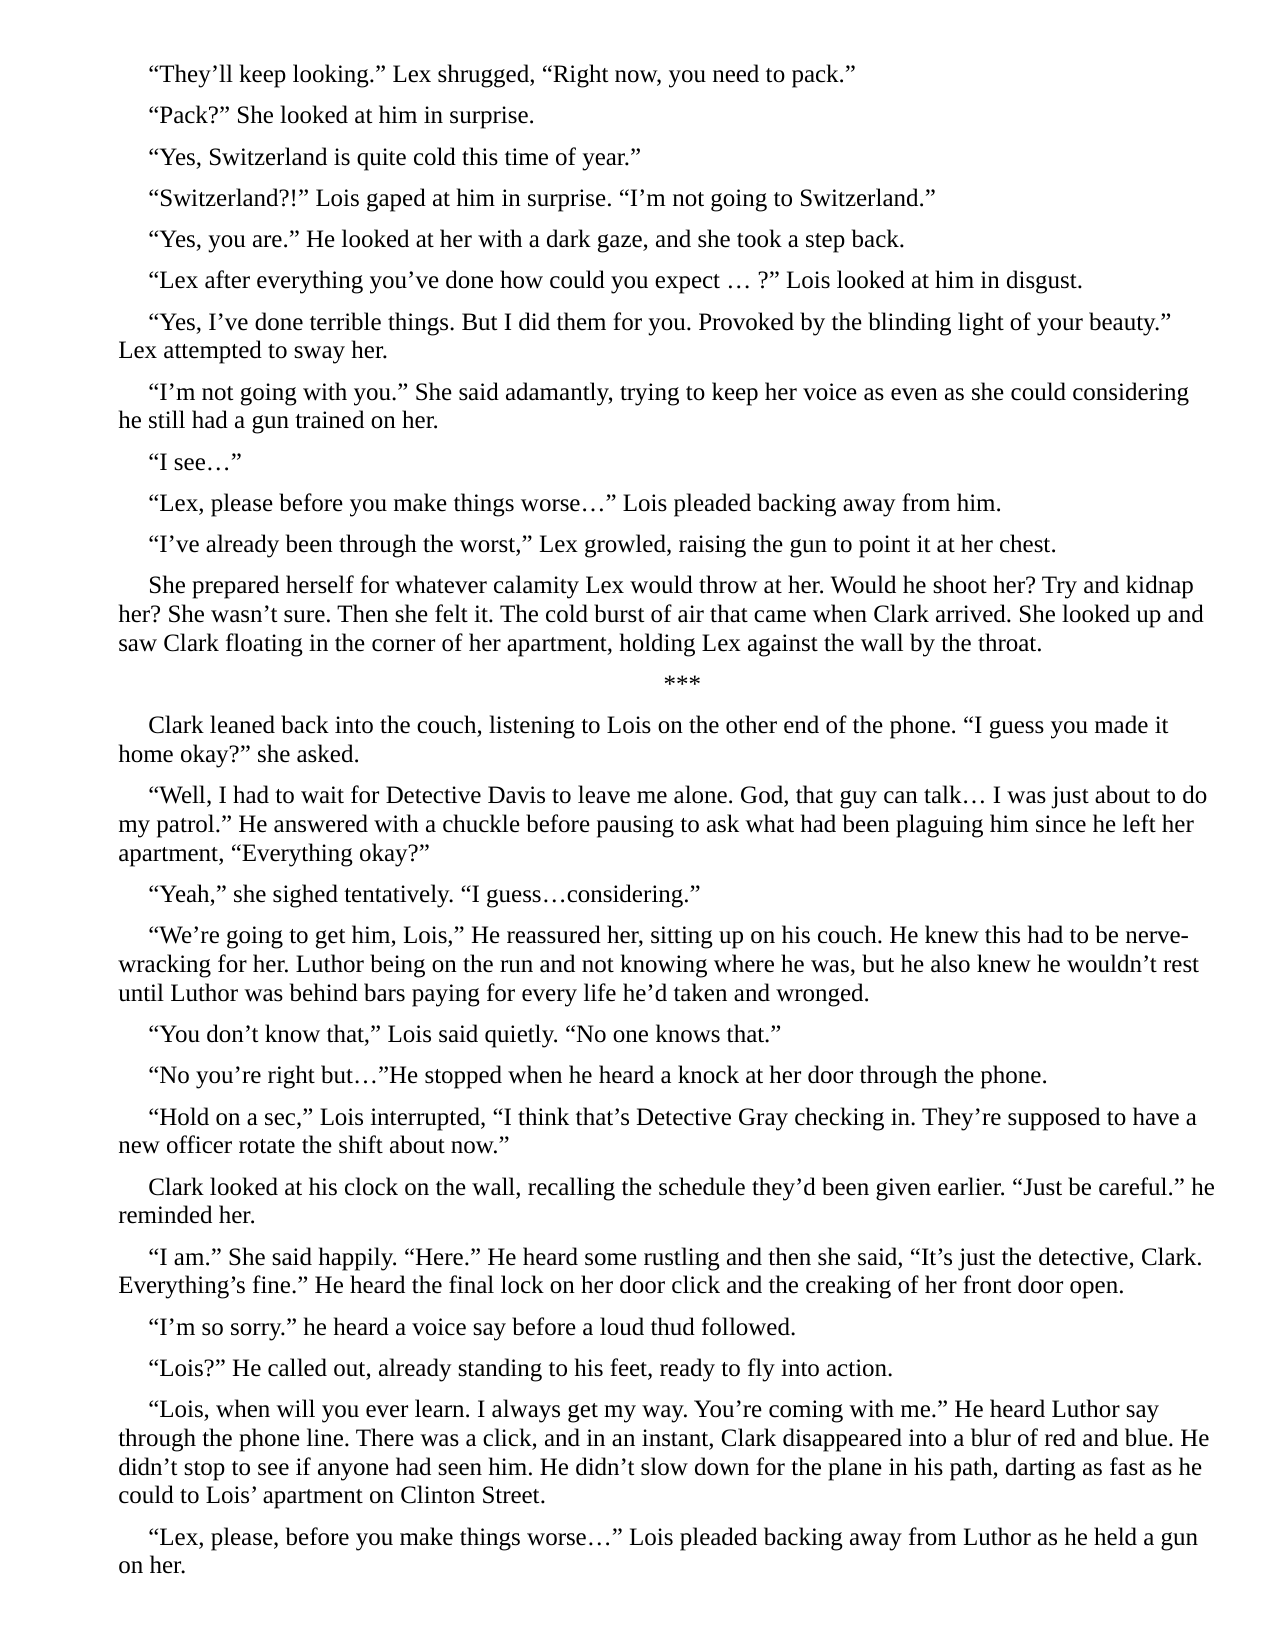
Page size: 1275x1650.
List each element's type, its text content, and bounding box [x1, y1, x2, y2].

text “No you’re right but…”He stopped when he heard a knock at her door through the phone. [118, 1060, 1216, 1089]
text “I am.” She said happily. “Here.” He heard some rustling and then she said, “It’s just the detective, Clark. Everything’s fine.” He heard the final lock on her door click and the creaking of her front door open. [118, 1242, 1216, 1299]
text “You don’t know that,” Lois said quietly. “No one knows that.” [118, 1019, 1216, 1048]
text “Yeah,” she sighed tentatively. “I guess…considering.” [118, 879, 1216, 908]
text “We’re going to get him, Lois,” He reassured her, sitting up on his couch. He knew this had to be nerve-wracking for her. Luthor being on the run and not knowing where he was, but he also knew he wouldn’t rest until Luthor was behind bars paying for every life he’d taken and wronged. [118, 920, 1216, 1007]
text “Lois, when will you ever learn. I always get my way. You’re coming with me.” He heard Luthor say through the phone line. There was a click, and in an instant, Clark disappeared into a blur of red and blue. He didn’t stop to see if anyone had seen him. He didn’t slow down for the plane in his path, darting as fast as he could to Lois’ apartment on Clinton Street. [118, 1394, 1216, 1509]
text “I’m not going with you.” She said adamantly, trying to keep her voice as even as she could considering he still had a gun trained on her. [118, 377, 1216, 434]
text “I’m so sorry.” he heard a voice say before a loud thud followed. [118, 1312, 1216, 1340]
text “Hold on a sec,” Lois interrupted, “I think that’s Detective Gray checking in. They’re supposed to have a new officer rotate the shift about now.” [118, 1102, 1216, 1159]
text Clark leaned back into the couch, listening to Lois on the other end of the phone. “I guess you made it home okay?” she asked. [118, 710, 1216, 768]
text “I see…” [118, 447, 1216, 475]
text “Yes, Switzerland is quite cold this time of year.” [118, 142, 1216, 170]
text “Lex, please, before you make things worse…” Lois pleaded backing away from Luthor as he held a gun on her. [118, 1522, 1216, 1579]
text *** [118, 669, 1216, 698]
text “Lex after everything you’ve done how could you expect … ?” Lois looked at him in disgust. [118, 265, 1216, 294]
text She prepared herself for whatever calamity Lex would throw at her. Would he shoot her? Try and kidnap her? She wasn’t sure. Then she felt it. The cold burst of air that came when Clark arrived. She looked up and saw Clark floating in the corner of her apartment, holding Lex against the wall by the throat. [118, 570, 1216, 657]
text “Lex, please before you make things worse…” Lois pleaded backing away from him. [118, 488, 1216, 517]
text “They’ll keep looking.” Lex shrugged, “Right now, you need to pack.” [118, 59, 1216, 88]
text “Well, I had to wait for Detective Davis to leave me alone. God, that guy can talk… I was just about to do my patrol.” He answered with a chuckle before pausing to ask what had been plaguing him since he left her apartment, “Everything okay?” [118, 780, 1216, 867]
text “Yes, I’ve done terrible things. But I did them for you. Provoked by the blinding light of your beauty.” Lex attempted to sway her. [118, 307, 1216, 364]
text “Pack?” She looked at him in surprise. [118, 100, 1216, 129]
text “I’ve already been through the worst,” Lex growled, raising the gun to point it at her chest. [118, 529, 1216, 558]
text Clark looked at his clock on the wall, recalling the schedule they’d been given earlier. “Just be careful.” he reminded her. [118, 1172, 1216, 1229]
text “Lois?” He called out, already standing to his feet, ready to fly into action. [118, 1353, 1216, 1382]
text “Switzerland?!” Lois gaped at him in surprise. “I’m not going to Switzerland.” [118, 183, 1216, 212]
text “Yes, you are.” He looked at her with a dark gaze, and she took a step back. [118, 224, 1216, 253]
